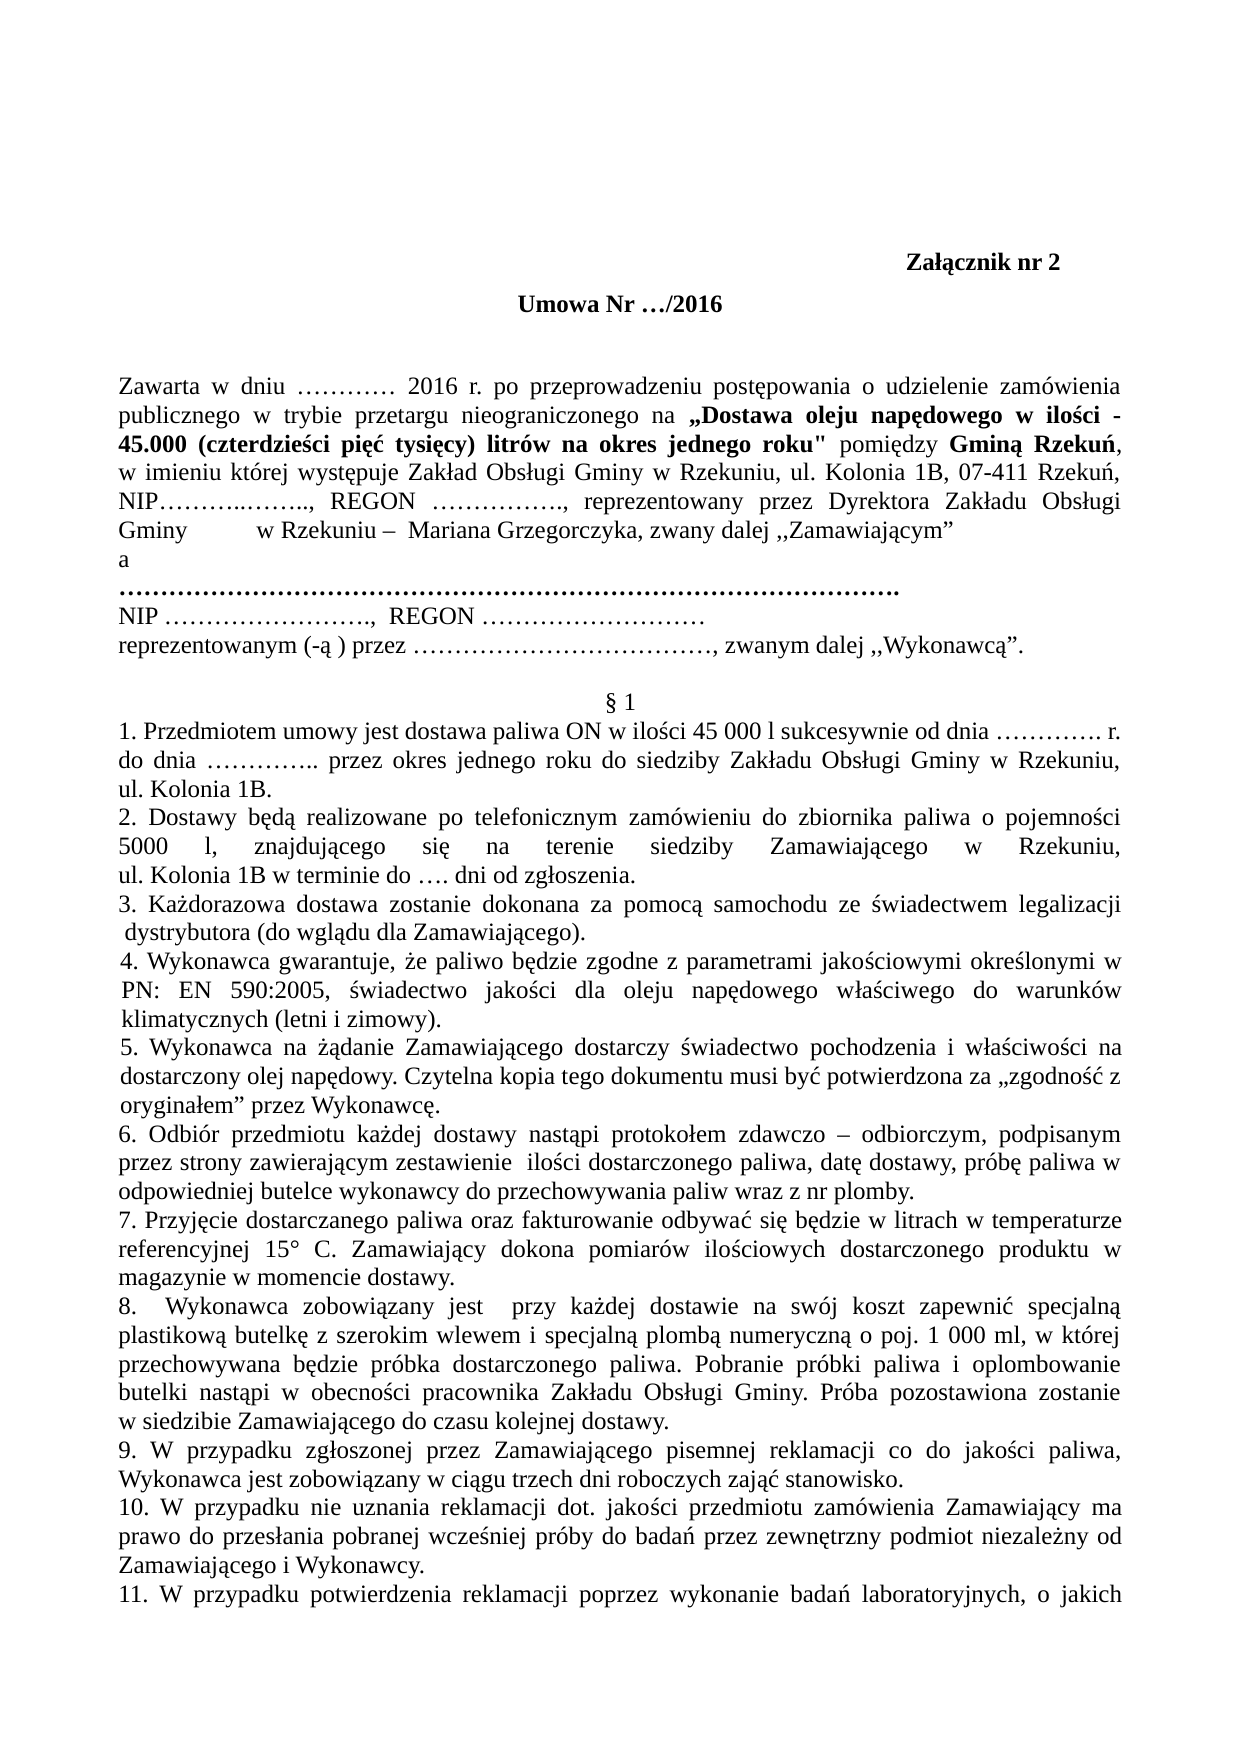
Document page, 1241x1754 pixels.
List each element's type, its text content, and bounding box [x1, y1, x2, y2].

text 11. W przypadku potwierdzenia reklamacji poprzez wykonanie badań laboratoryjnych, o jakich [118, 1579, 1122, 1607]
text 4. Wykonawca gwarantuje, że paliwo będzie zgodne z parametrami jakościowymi określonymi w PN: EN 590:2005, świadectwo jakości dla oleju napędowego właściwego do warunków klimatycznych (letni i zimowy). [120, 946, 1122, 1032]
text § 1 [118, 687, 1122, 716]
text Umowa Nr …/2016 [118, 289, 1122, 317]
text 3. Każdorazowa dostawa zostanie dokonana za pomocą samochodu ze świadectwem legalizacji dystrybutora (do wglądu dla Zamawiającego). [118, 889, 1122, 946]
text 5. Wykonawca na żądanie Zamawiającego dostarczy świadectwo pochodzenia i właściwości na dostarczony olej napędowy. Czytelna kopia tego dokumentu musi być potwierdzona za „zgodność z oryginałem” przez Wykonawcę. [120, 1032, 1122, 1119]
text a [118, 544, 1122, 572]
text 1. Przedmiotem umowy jest dostawa paliwa ON w ilości 45 000 l sukcesywnie od dnia …………. r. do dnia ………….. przez okres jednego roku do siedziby Zakładu Obsługi Gminy w Rzekuniu, ul. Kolonia 1B. [118, 716, 1122, 802]
text NIP ……………………., REGON ……………………… [118, 601, 1122, 630]
text 7. Przyjęcie dostarczanego paliwa oraz fakturowanie odbywać się będzie w litrach w temperaturze referencyjnej 15° C. Zamawiający dokona pomiarów ilościowych dostarczonego produktu w magazynie w momencie dostawy. [118, 1205, 1122, 1291]
text 8. Wykonawca zobowiązany jest przy każdej dostawie na swój koszt zapewnić specjalną plastikową butelkę z szerokim wlewem i specjalną plombą numeryczną o poj. 1 000 ml, w której przechowywana będzie próbka dostarczonego paliwa. Pobranie próbki paliwa i oplombowanie butelki nastąpi w obecności pracownika Zakładu Obsługi Gminy. Próba pozostawiona zostanie w siedzibie Zamawiającego do czasu kolejnej dostawy. [118, 1291, 1122, 1435]
text 6. Odbiór przedmiotu każdej dostawy nastąpi protokołem zdawczo – odbiorczym, podpisanym przez strony zawierającym zestawienie ilości dostarczonego paliwa, datę dostawy, próbę paliwa w odpowiedniej butelce wykonawcy do przechowywania paliw wraz z nr plomby. [118, 1119, 1122, 1205]
text …………………………………………………………………………………. [118, 572, 1122, 601]
text 10. W przypadku nie uznania reklamacji dot. jakości przedmiotu zamówienia Zamawiający ma prawo do przesłania pobranej wcześniej próby do badań przez zewnętrzny podmiot niezależny od Zamawiającego i Wykonawcy. [118, 1492, 1122, 1579]
text reprezentowanym (-ą ) przez ………………………………, zwanym dalej ,,Wykonawcą”. [118, 630, 1122, 659]
text 9. W przypadku zgłoszonej przez Zamawiającego pisemnej reklamacji co do jakości paliwa, Wykonawca jest zobowiązany w ciągu trzech dni roboczych zająć stanowisko. [118, 1435, 1122, 1492]
text 2. Dostawy będą realizowane po telefonicznym zamówieniu do zbiornika paliwa o pojemności 5000 l, znajdującego się na terenie siedziby Zamawiającego w Rzekuniu, ul. Kolonia 1B w terminie do …. dni od zgłoszenia. [118, 802, 1122, 889]
text Załącznik nr 2 [856, 247, 1122, 276]
text Zawarta w dniu ………… 2016 r. po przeprowadzeniu postępowania o udzielenie zamówienia publicznego w trybie przetargu nieograniczonego na „Dostawa oleju napędowego w ilości - 45.000 (czterdzieści pięć tysięcy) litrów na okres jednego roku" pomiędzy Gminą Rzekuń, w imieniu której występuje Zakład Obsługi Gminy w Rzekuniu, ul. Kolonia 1B, 07-411 Rzekuń, NIP………..…….., REGON ……………., reprezentowany przez Dyrektora Zakładu Obsługi Gminy w Rzekuniu – Mariana Grzegorczyka, zwany dalej ,,Zamawiającym” [118, 371, 1122, 544]
